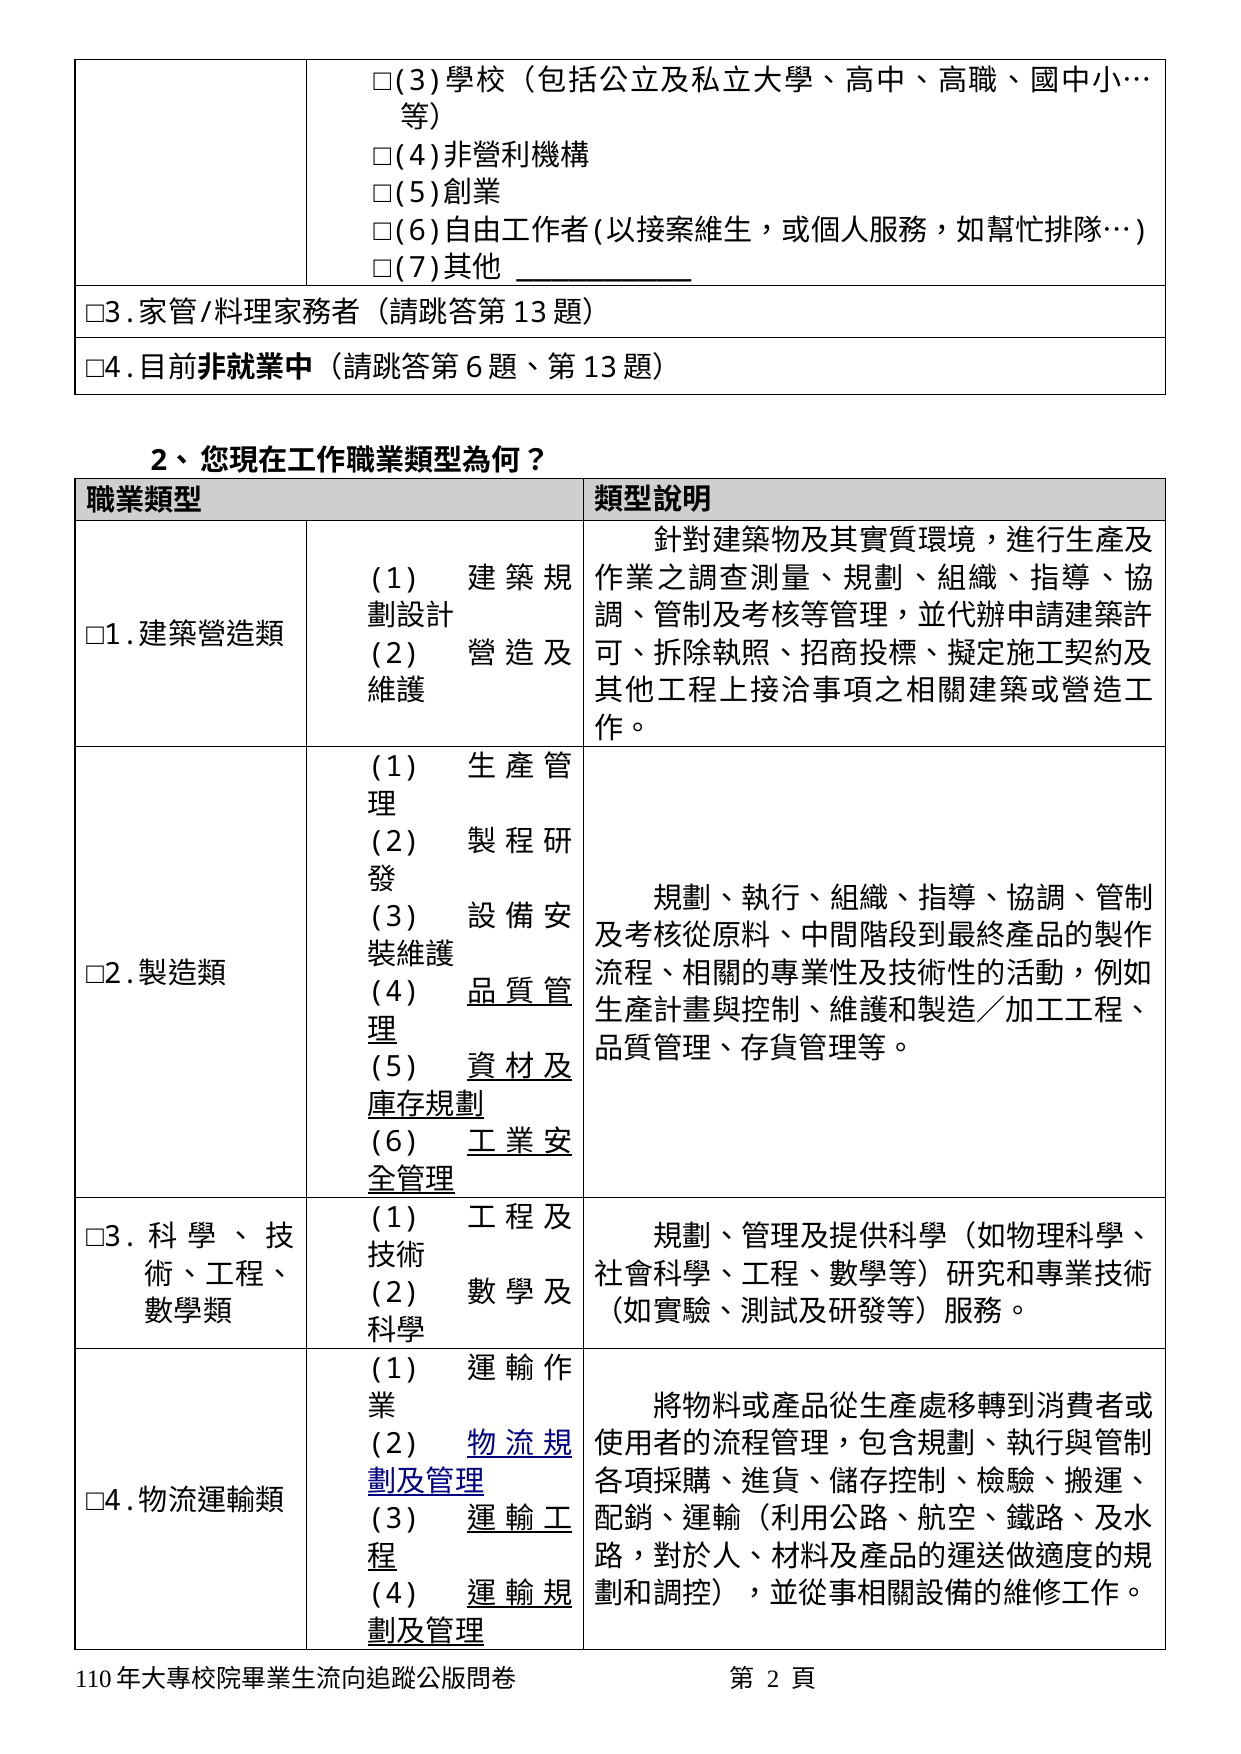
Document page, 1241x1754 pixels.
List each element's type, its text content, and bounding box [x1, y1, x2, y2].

table_cell 工程及技術 數學及科學 [307, 1198, 583, 1348]
table_cell 生產管理 製程研發 設備安裝維護 品質管理 資材及庫存規劃 工業安全管理 [307, 747, 583, 1197]
table_header 類型說明 [584, 479, 1165, 520]
table_cell 規劃、執行、組織、指導、協調、管制及考核從原料、中間階段到最終產品的製作流程、相關的專業性及技術性的活動，例如生產計畫與控制、維護和製造／加工工程、品質管理、存貨管理等。 [584, 747, 1165, 1197]
table_header 職業類型 [76, 479, 583, 520]
table_cell □4.物流運輸類 [76, 1349, 306, 1649]
table_cell □3.科學、技術、工程、數學類 [76, 1198, 306, 1348]
table_cell 將物料或產品從生產處移轉到消費者或使用者的流程管理，包含規劃、執行與管制各項採購、進貨、儲存控制、檢驗、搬運、配銷、運輸（利用公路、航空、鐵路、及水路，對於人、材料及產品的運送做適度的規劃和調控），並從事相關設備的維修工作。 [584, 1349, 1165, 1649]
table_cell □(3)學校（包括公立及私立大學、高中、高職、國中小…等） □(4)非營利機構 □(5)創業 □(6)自由工作者(以接案維生，或個人服務，如幫忙排隊…) □(7)其他 __________ [307, 60, 1165, 285]
table_cell 運輸作業 物流規劃及管理 運輸工程 運輸規劃及管理 [307, 1349, 583, 1649]
table_cell □3.家管/料理家務者（請跳答第13題） [76, 286, 1165, 337]
table_cell 針對建築物及其實質環境，進行生產及作業之調查測量、規劃、組織、指導、協調、管制及考核等管理，並代辦申請建築許可、拆除執照、招商投標、擬定施工契約及其他工程上接洽事項之相關建築或營造工作。 [584, 521, 1165, 746]
table_cell [76, 60, 306, 285]
table_cell □2.製造類 [76, 747, 306, 1197]
table_cell 建築規劃設計 營造及維護 [307, 521, 583, 746]
table_cell 規劃、管理及提供科學（如物理科學、社會科學、工程、數學等）研究和專業技術（如實驗、測試及研發等）服務。 [584, 1198, 1165, 1348]
table_cell □1.建築營造類 [76, 521, 306, 746]
list 您現在工作職業類型為何？ [150, 437, 1165, 478]
table_cell □4.目前非就業中（請跳答第6題、第13題） [76, 338, 1165, 394]
